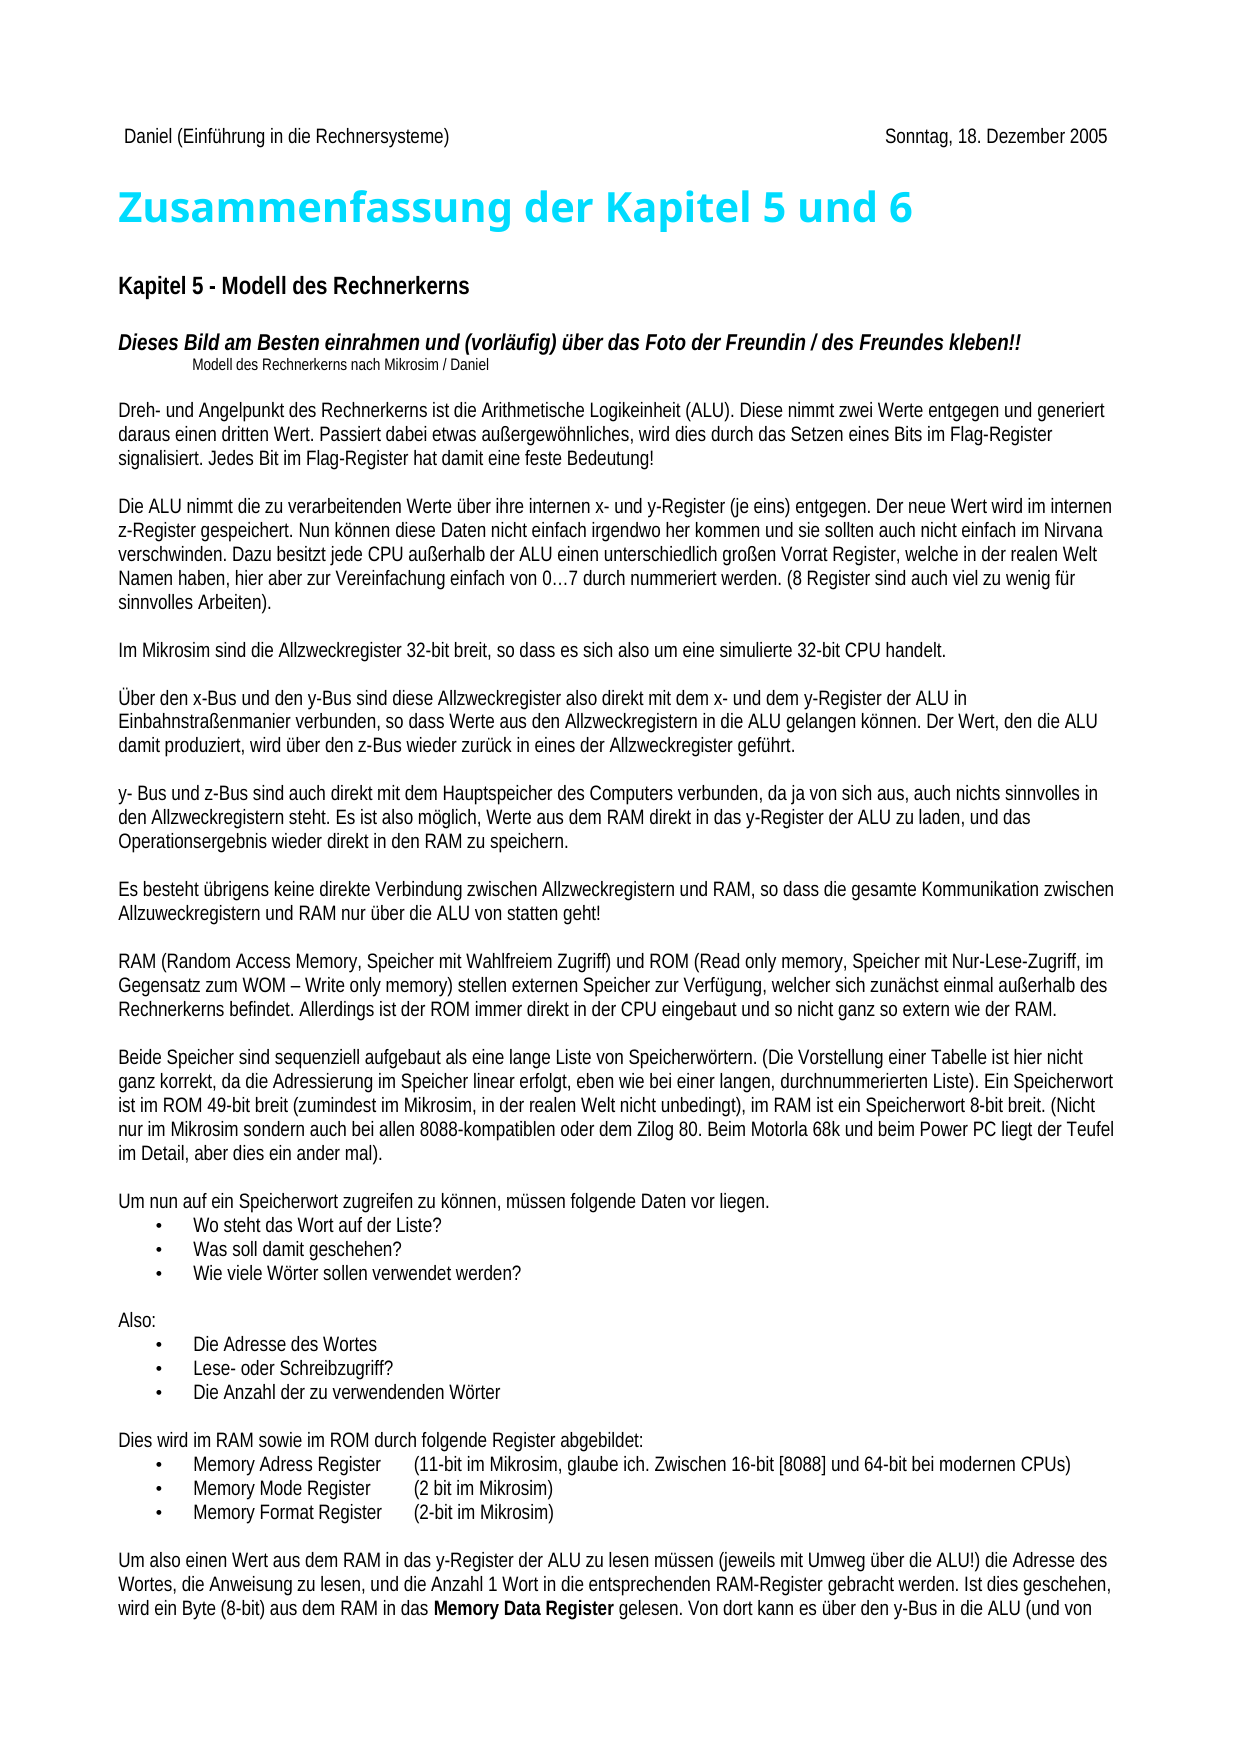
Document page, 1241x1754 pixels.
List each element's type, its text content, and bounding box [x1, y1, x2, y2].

list Memory Adress Register (11-bit im Mikrosim, glaube ich. Zwischen 16-bit [8088] und 64-bit bei modernen CPUs) [156, 1452, 1122, 1476]
text Dreh- und Angelpunkt des Rechnerkerns ist die Arithmetische Logikeinheit (ALU). Diese nimmt zwei Werte entgegen und generiert daraus einen dritten Wert. Passiert dabei etwas außergewöhnliches, wird dies durch das Setzen eines Bits im Flag-Register signalisiert. Jedes Bit im Flag-Register hat damit eine feste Bedeutung! [118, 398, 1122, 470]
list Wie viele Wörter sollen verwendet werden? [156, 1260, 1122, 1284]
text Zusammenfassung der Kapitel 5 und 6 [118, 177, 1122, 234]
text Es besteht übrigens keine direkte Verbindung zwischen Allzweckregistern und RAM, so dass die gesamte Kommunikation zwischen Allzuweckregistern und RAM nur über die ALU von statten geht! [118, 877, 1122, 925]
list Was soll damit geschehen? [156, 1236, 1122, 1260]
text Über den x-Bus und den y-Bus sind diese Allzweckregister also direkt mit dem x- und dem y-Register der ALU in Einbahnstraßenmanier verbunden, so dass Werte aus den Allzweckregistern in die ALU gelangen können. Der Wert, den die ALU damit produziert, wird über den z-Bus wieder zurück in eines der Allzweckregister geführt. [118, 685, 1122, 757]
text Beide Speicher sind sequenziell aufgebaut als eine lange Liste von Speicherwörtern. (Die Vorstellung einer Tabelle ist hier nicht ganz korrekt, da die Adressierung im Speicher linear erfolgt, eben wie bei einer langen, durchnummerierten Liste). Ein Speicherwort ist im ROM 49-bit breit (zumindest im Mikrosim, in der realen Welt nicht unbedingt), im RAM ist ein Speicherwort 8-bit breit. (Nicht nur im Mikrosim sondern auch bei allen 8088-kompatiblen oder dem Zilog 80. Beim Motorla 68k und beim Power PC liegt der Teufel im Detail, aber dies ein ander mal). [118, 1045, 1122, 1164]
text Dies wird im RAM sowie im ROM durch folgende Register abgebildet: [118, 1428, 1122, 1452]
text Um nun auf ein Speicherwort zugreifen zu können, müssen folgende Daten vor liegen. [118, 1188, 1122, 1212]
list Die Adresse des Wortes [156, 1332, 1122, 1356]
text RAM (Random Access Memory, Speicher mit Wahlfreiem Zugriff) und ROM (Read only memory, Speicher mit Nur-Lese-Zugriff, im Gegensatz zum WOM – Write only memory) stellen externen Speicher zur Verfügung, welcher sich zunächst einmal außerhalb des Rechnerkerns befindet. Allerdings ist der ROM immer direkt in der CPU eingebaut und so nicht ganz so extern wie der RAM. [118, 949, 1122, 1021]
text y- Bus und z-Bus sind auch direkt mit dem Hauptspeicher des Computers verbunden, da ja von sich aus, auch nichts sinnvolles in den Allzweckregistern steht. Es ist also möglich, Werte aus dem RAM direkt in das y-Register der ALU zu laden, und das Operationsergebnis wieder direkt in den RAM zu speichern. [118, 781, 1122, 853]
text Die ALU nimmt die zu verarbeitenden Werte über ihre internen x- und y-Register (je eins) entgegen. Der neue Wert wird im internen z-Register gespeichert. Nun können diese Daten nicht einfach irgendwo her kommen und sie sollten auch nicht einfach im Nirvana verschwinden. Dazu besitzt jede CPU außerhalb der ALU einen unterschiedlich großen Vorrat Register, welche in der realen Welt Namen haben, hier aber zur Vereinfachung einfach von 0…7 durch nummeriert werden. (8 Register sind auch viel zu wenig für sinnvolles Arbeiten). [118, 494, 1122, 613]
list Lese- oder Schreibzugriff? [156, 1356, 1122, 1380]
table_header Sonntag, 18. Dezember 2005 [879, 118, 1122, 153]
list Memory Format Register (2-bit im Mikrosim) [156, 1500, 1122, 1524]
text Um also einen Wert aus dem RAM in das y-Register der ALU zu lesen müssen (jeweils mit Umweg über die ALU!) die Adresse des Wortes, die Anweisung zu lesen, und die Anzahl 1 Wort in die entsprechenden RAM-Register gebracht werden. Ist dies geschehen, wird ein Byte (8-bit) aus dem RAM in das Memory Data Register gelesen. Von dort kann es über den y-Bus in die ALU (und von [118, 1548, 1122, 1620]
list Die Anzahl der zu verwendenden Wörter [156, 1380, 1122, 1404]
table_header Daniel (Einführung in die Rechnersysteme) [118, 118, 879, 153]
text Modell des Rechnerkerns nach Mikrosim / Daniel [192, 355, 1122, 374]
list Memory Mode Register (2 bit im Mikrosim) [156, 1476, 1122, 1500]
list Wo steht das Wort auf der Liste? [156, 1212, 1122, 1236]
text Also: [118, 1308, 1122, 1332]
text Kapitel 5 - Modell des Rechnerkerns [118, 271, 1122, 300]
text Dieses Bild am Besten einrahmen und (vorläufig) über das Foto der Freundin / des Freundes kleben!! [118, 328, 1122, 355]
text Im Mikrosim sind die Allzweckregister 32-bit breit, so dass es sich also um eine simulierte 32-bit CPU handelt. [118, 637, 1122, 661]
